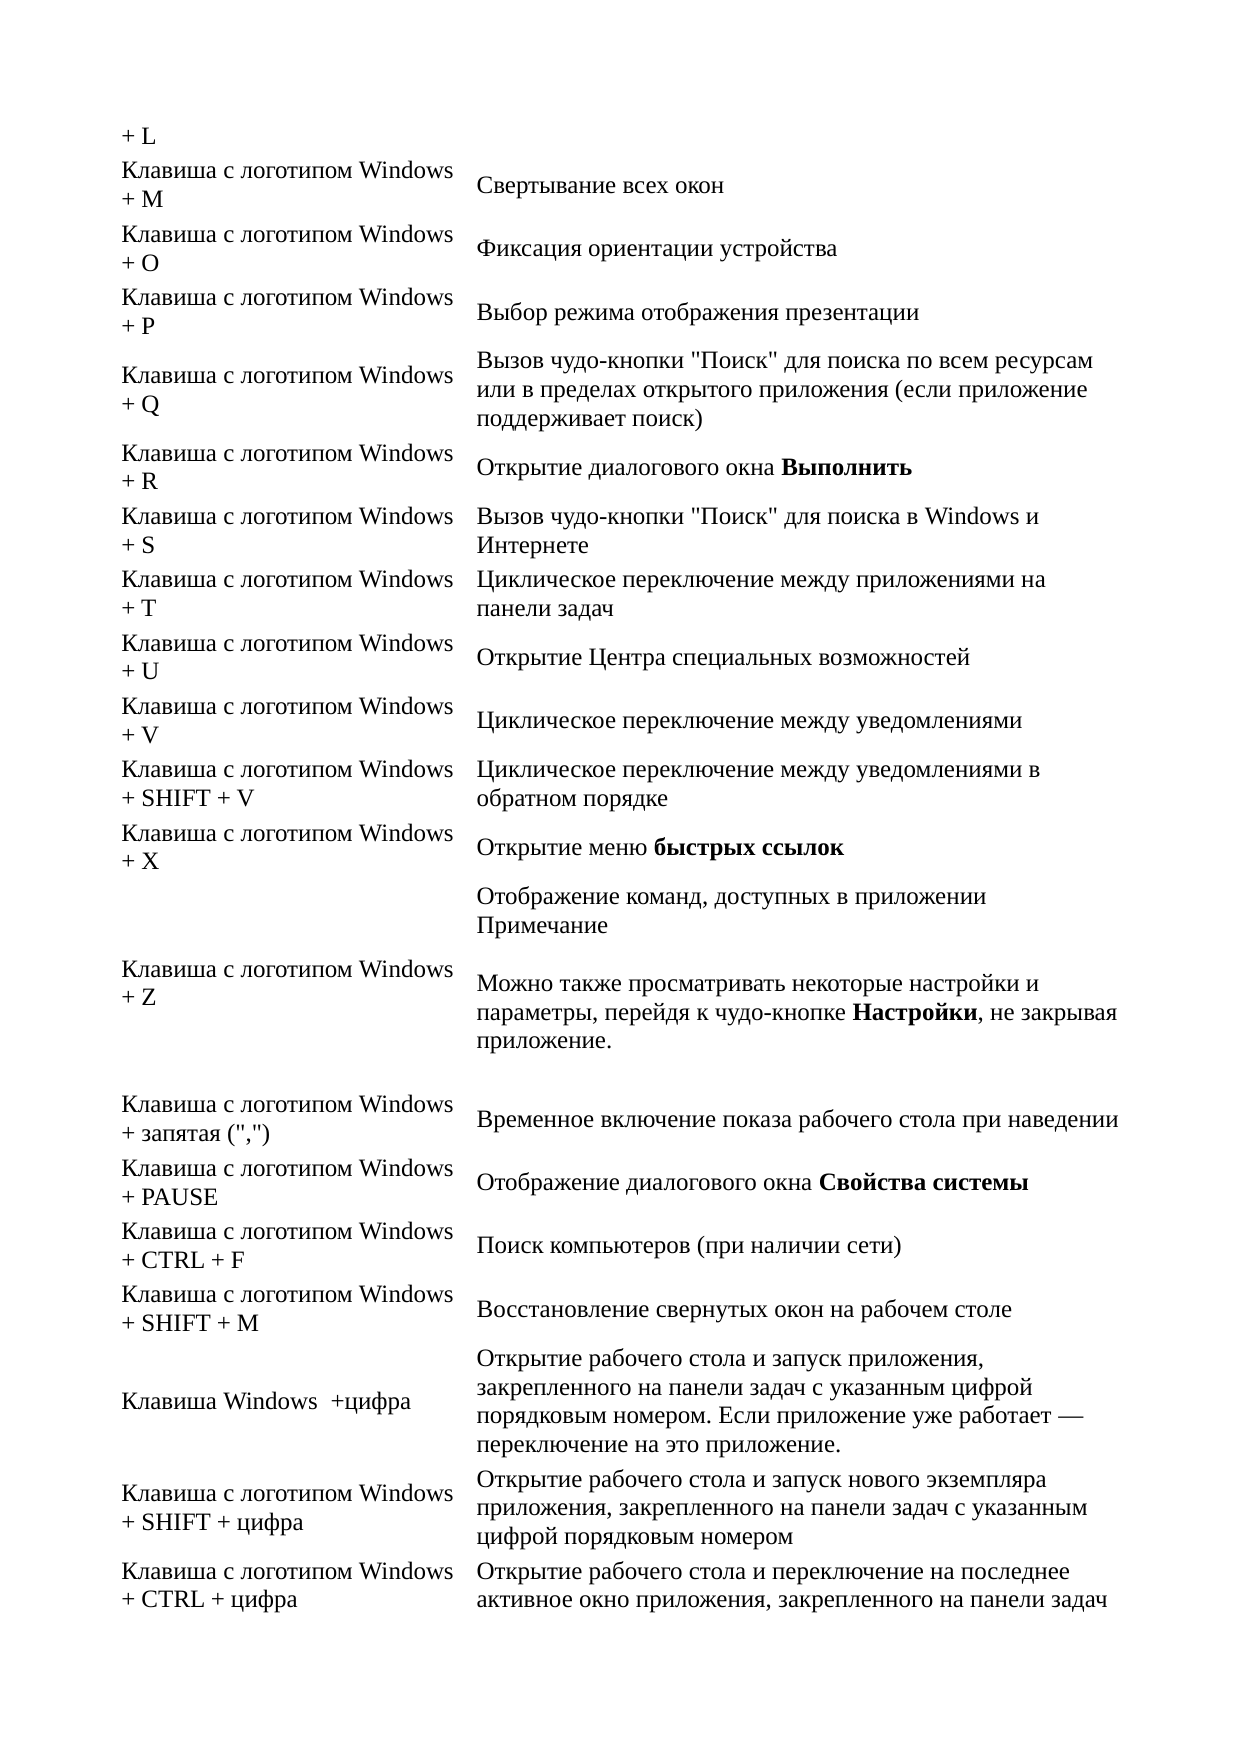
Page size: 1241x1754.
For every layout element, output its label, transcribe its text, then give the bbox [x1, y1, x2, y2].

table_cell Свертывание всех окон [474, 153, 1122, 216]
table_cell Открытие меню быстрых ссылок [474, 815, 1122, 878]
table_cell Клавиша с логотипом Windows + U [118, 625, 473, 688]
table_cell Клавиша с логотипом Windows‌ + Q [118, 343, 473, 435]
table_cell Циклическое переключение между приложениями на панели задач [474, 561, 1122, 625]
table_cell Вызов чудо-кнопки "Поиск" для поиска в Windows и Интернете [474, 498, 1122, 561]
table_cell Восстановление свернутых окон на рабочем столе [474, 1277, 1122, 1340]
table_cell + L [118, 118, 473, 153]
table_cell Клавиша с логотипом Windows + SHIFT + V [118, 751, 473, 815]
table_cell Открытие рабочего стола и запуск нового экземпляра приложения, закрепленного на панели задач с указанным цифрой порядковым номером [474, 1461, 1122, 1553]
table_cell Поиск компьютеров (при наличии сети) [474, 1213, 1122, 1277]
table_cell Клавиша с логотипом Windows + M [118, 153, 473, 216]
table_cell Открытие Центра специальных возможностей [474, 625, 1122, 688]
table_cell Клавиша с логотипом Windows + T [118, 561, 473, 625]
table_cell Клавиша с логотипом Windows + P [118, 279, 473, 343]
table_cell [474, 118, 1122, 153]
table_cell Временное включение показа рабочего стола при наведении [474, 1087, 1122, 1150]
table_cell Клавиша с логотипом Windows + O [118, 216, 473, 279]
table_cell Клавиша с логотипом Windows + V [118, 688, 473, 751]
table_cell Фиксация ориентации устройства [474, 216, 1122, 279]
table_cell Клавиша с логотипом Windows + Z [118, 878, 473, 1087]
table_cell Клавиша Windows +цифра [118, 1340, 473, 1461]
table_cell Клавиша с логотипом Windows + X [118, 815, 473, 878]
table_cell Клавиша с логотипом Windows + CTRL + цифра [118, 1553, 473, 1616]
table_cell Клавиша с логотипом Windows + запятая (",") [118, 1087, 473, 1150]
table_cell Клавиша с логотипом Windows + R [118, 435, 473, 498]
table_cell Отображение диалогового окна Свойства системы [474, 1150, 1122, 1213]
table_cell Открытие рабочего стола и запуск приложения, закрепленного на панели задач с указанным цифрой порядковым номером. Если приложение уже работает — переключение на это приложение. [474, 1340, 1122, 1461]
table_cell Клавиша с логотипом Windows + S [118, 498, 473, 561]
table_cell Отображение команд, доступных в приложении Примечание Можно также просматривать некоторые настройки и параметры, перейдя к чудо-кнопке Настройки, не закрывая приложение. [474, 878, 1122, 1087]
table_cell Выбор режима отображения презентации [474, 279, 1122, 343]
table_cell Клавиша с логотипом Windows + SHIFT + цифра [118, 1461, 473, 1553]
table_cell Клавиша с логотипом Windows + SHIFT + M [118, 1277, 473, 1340]
table_cell Клавиша с логотипом Windows + CTRL + F [118, 1213, 473, 1277]
table_cell Открытие диалогового окна Выполнить [474, 435, 1122, 498]
table_cell Открытие рабочего стола и переключение на последнее активное окно приложения, закрепленного на панели задач [474, 1553, 1122, 1616]
table_cell Клавиша с логотипом Windows + PAUSE [118, 1150, 473, 1213]
table_cell Вызов чудо-кнопки "Поиск" для поиска по всем ресурсам или в пределах открытого приложения (если приложение поддерживает поиск) [474, 343, 1122, 435]
table_cell Циклическое переключение между уведомлениями в обратном порядке [474, 751, 1122, 815]
table_cell Циклическое переключение между уведомлениями [474, 688, 1122, 751]
